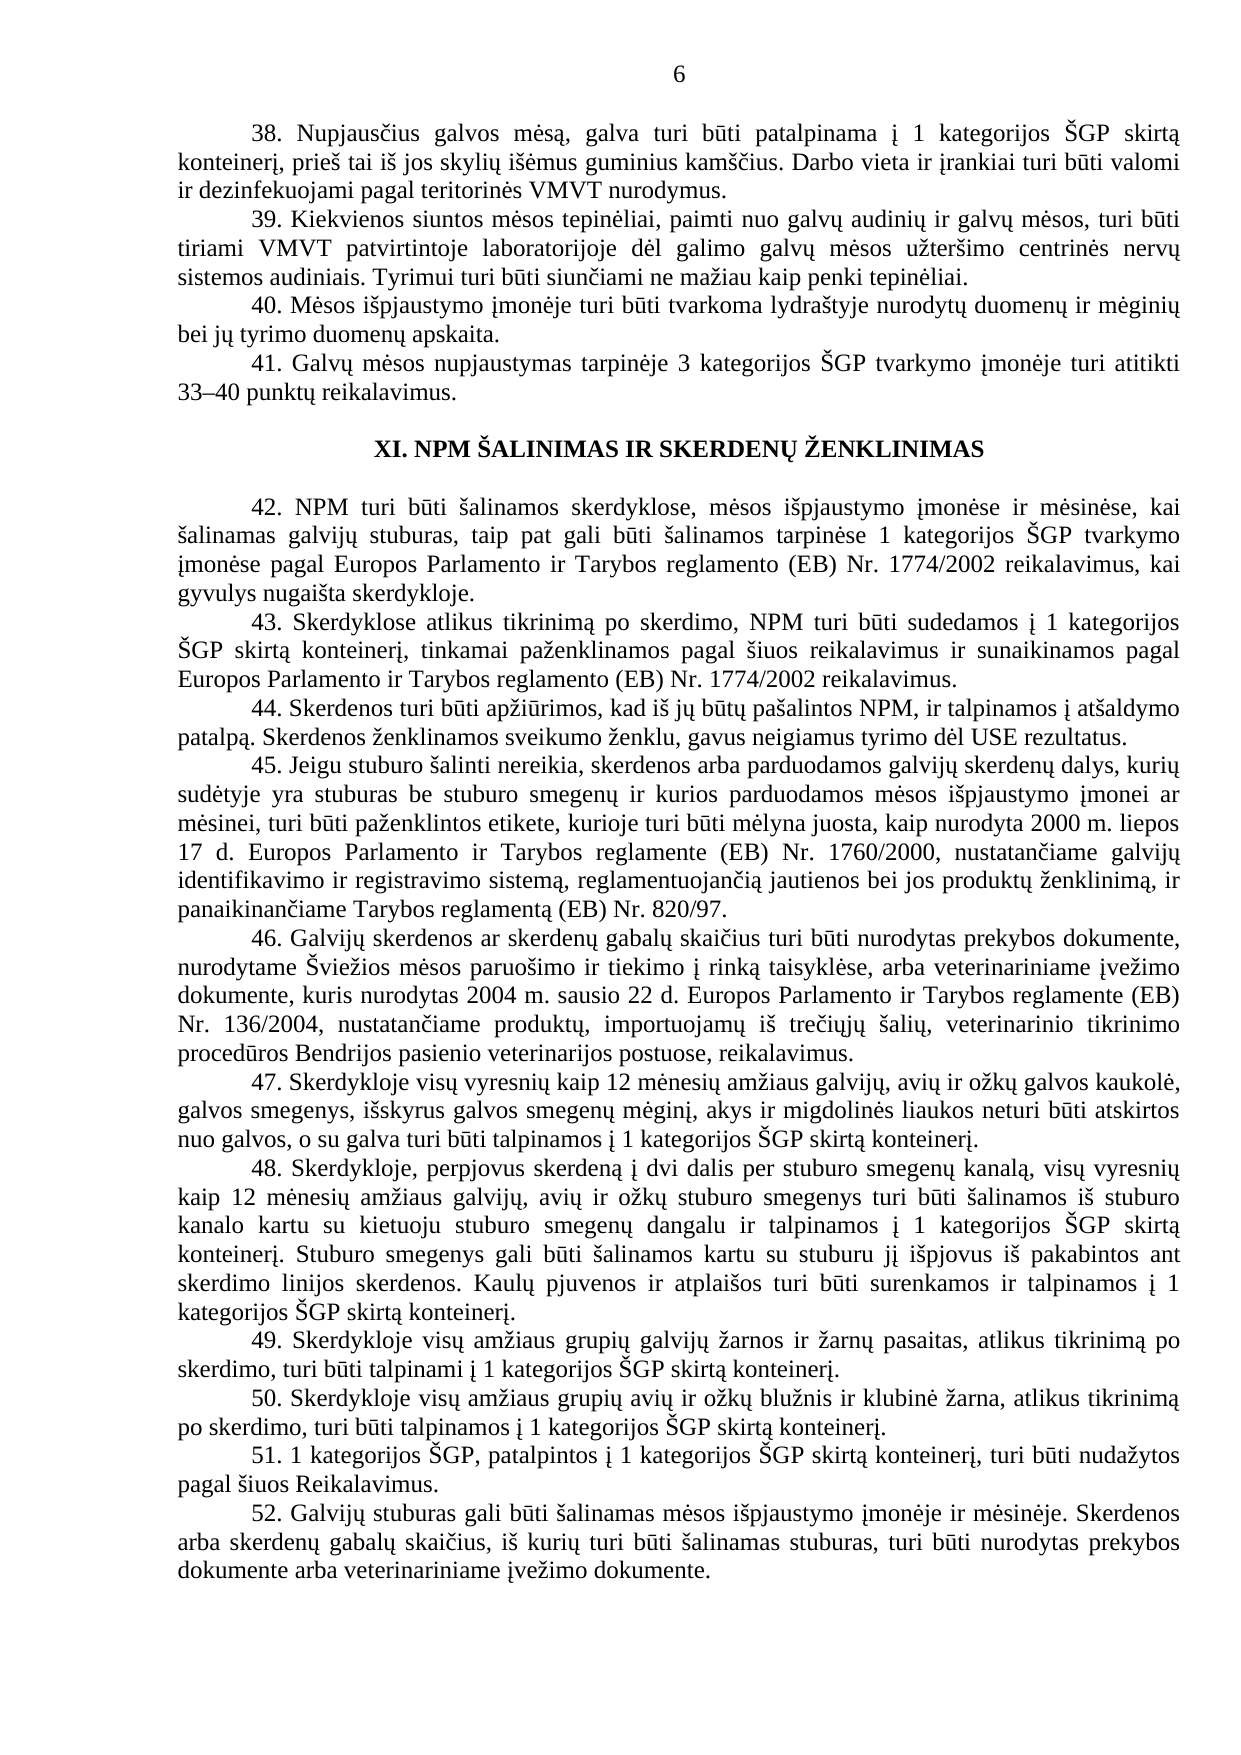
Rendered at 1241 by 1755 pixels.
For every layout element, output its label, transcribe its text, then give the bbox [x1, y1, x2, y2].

text 48. Skerdykloje, perpjovus skerdeną į dvi dalis per stuburo smegenų kanalą, visų vyresnių kaip 12 mėnesių amžiaus galvijų, avių ir ožkų stuburo smegenys turi būti šalinamos iš stuburo kanalo kartu su kietuoju stuburo smegenų dangalu ir talpinamos į 1 kategorijos ŠGP skirtą konteinerį. Stuburo smegenys gali būti šalinamos kartu su stuburu jį išpjovus iš pakabintos ant skerdimo linijos skerdenos. Kaulų pjuvenos ir atplaišos turi būti surenkamos ir talpinamos į 1 kategorijos ŠGP skirtą konteinerį. [177, 1153, 1181, 1326]
text 47. Skerdykloje visų vyresnių kaip 12 mėnesių amžiaus galvijų, avių ir ožkų galvos kaukolė, galvos smegenys, išskyrus galvos smegenų mėginį, akys ir migdolinės liaukos neturi būti atskirtos nuo galvos, o su galva turi būti talpinamos į 1 kategorijos ŠGP skirtą konteinerį. [177, 1067, 1181, 1153]
text 50. Skerdykloje visų amžiaus grupių avių ir ožkų blužnis ir klubinė žarna, atlikus tikrinimą po skerdimo, turi būti talpinamos į 1 kategorijos ŠGP skirtą konteinerį. [177, 1383, 1181, 1441]
text 52. Galvijų stuburas gali būti šalinamas mėsos išpjaustymo įmonėje ir mėsinėje. Skerdenos arba skerdenų gabalų skaičius, iš kurių turi būti šalinamas stuburas, turi būti nurodytas prekybos dokumente arba veterinariniame įvežimo dokumente. [177, 1498, 1181, 1584]
text 38. Nupjausčius galvos mėsą, galva turi būti patalpinama į 1 kategorijos ŠGP skirtą konteinerį, prieš tai iš jos skylių išėmus guminius kamščius. Darbo vieta ir įrankiai turi būti valomi ir dezinfekuojami pagal teritorinės VMVT nurodymus. [177, 118, 1181, 204]
text 43. Skerdyklose atlikus tikrinimą po skerdimo, NPM turi būti sudedamos į 1 kategorijos ŠGP skirtą konteinerį, tinkamai paženklinamos pagal šiuos reikalavimus ir sunaikinamos pagal Europos Parlamento ir Tarybos reglamento (EB) Nr. 1774/2002 reikalavimus. [177, 607, 1181, 693]
text 44. Skerdenos turi būti apžiūrimos, kad iš jų būtų pašalintos NPM, ir talpinamos į atšaldymo patalpą. Skerdenos ženklinamos sveikumo ženklu, gavus neigiamus tyrimo dėl USE rezultatus. [177, 693, 1181, 751]
text 42. NPM turi būti šalinamos skerdyklose, mėsos išpjaustymo įmonėse ir mėsinėse, kai šalinamas galvijų stuburas, taip pat gali būti šalinamos tarpinėse 1 kategorijos ŠGP tvarkymo įmonėse pagal Europos Parlamento ir Tarybos reglamento (EB) Nr. 1774/2002 reikalavimus, kai gyvulys nugaišta skerdykloje. [177, 492, 1181, 607]
text 41. Galvų mėsos nupjaustymas tarpinėje 3 kategorijos ŠGP tvarkymo įmonėje turi atitikti 33–40 punktų reikalavimus. [177, 348, 1181, 406]
text 46. Galvijų skerdenos ar skerdenų gabalų skaičius turi būti nurodytas prekybos dokumente, nurodytame Šviežios mėsos paruošimo ir tiekimo į rinką taisyklėse, arba veterinariniame įvežimo dokumente, kuris nurodytas 2004 m. sausio 22 d. Europos Parlamento ir Tarybos reglamente (EB) Nr. 136/2004, nustatančiame produktų, importuojamų iš trečiųjų šalių, veterinarinio tikrinimo procedūros Bendrijos pasienio veterinarijos postuose, reikalavimus. [177, 923, 1181, 1067]
text 40. Mėsos išpjaustymo įmonėje turi būti tvarkoma lydraštyje nurodytų duomenų ir mėginių bei jų tyrimo duomenų apskaita. [177, 291, 1181, 348]
text 51. 1 kategorijos ŠGP, patalpintos į 1 kategorijos ŠGP skirtą konteinerį, turi būti nudažytos pagal šiuos Reikalavimus. [177, 1441, 1181, 1498]
text 39. Kiekvienos siuntos mėsos tepinėliai, paimti nuo galvų audinių ir galvų mėsos, turi būti tiriami VMVT patvirtintoje laboratorijoje dėl galimo galvų mėsos užteršimo centrinės nervų sistemos audiniais. Tyrimui turi būti siunčiami ne mažiau kaip penki tepinėliai. [177, 204, 1181, 291]
text 45. Jeigu stuburo šalinti nereikia, skerdenos arba parduodamos galvijų skerdenų dalys, kurių sudėtyje yra stuburas be stuburo smegenų ir kurios parduodamos mėsos išpjaustymo įmonei ar mėsinei, turi būti paženklintos etikete, kurioje turi būti mėlyna juosta, kaip nurodyta 2000 m. liepos 17 d. Europos Parlamento ir Tarybos reglamente (EB) Nr. 1760/2000, nustatančiame galvijų identifikavimo ir registravimo sistemą, reglamentuojančią jautienos bei jos produktų ženklinimą, ir panaikinančiame Tarybos reglamentą (EB) Nr. 820/97. [177, 751, 1181, 923]
text XI. NPM ŠALINIMAS IR SKERDENŲ ŽENKLINIMAS [177, 434, 1181, 463]
text 49. Skerdykloje visų amžiaus grupių galvijų žarnos ir žarnų pasaitas, atlikus tikrinimą po skerdimo, turi būti talpinami į 1 kategorijos ŠGP skirtą konteinerį. [177, 1326, 1181, 1383]
